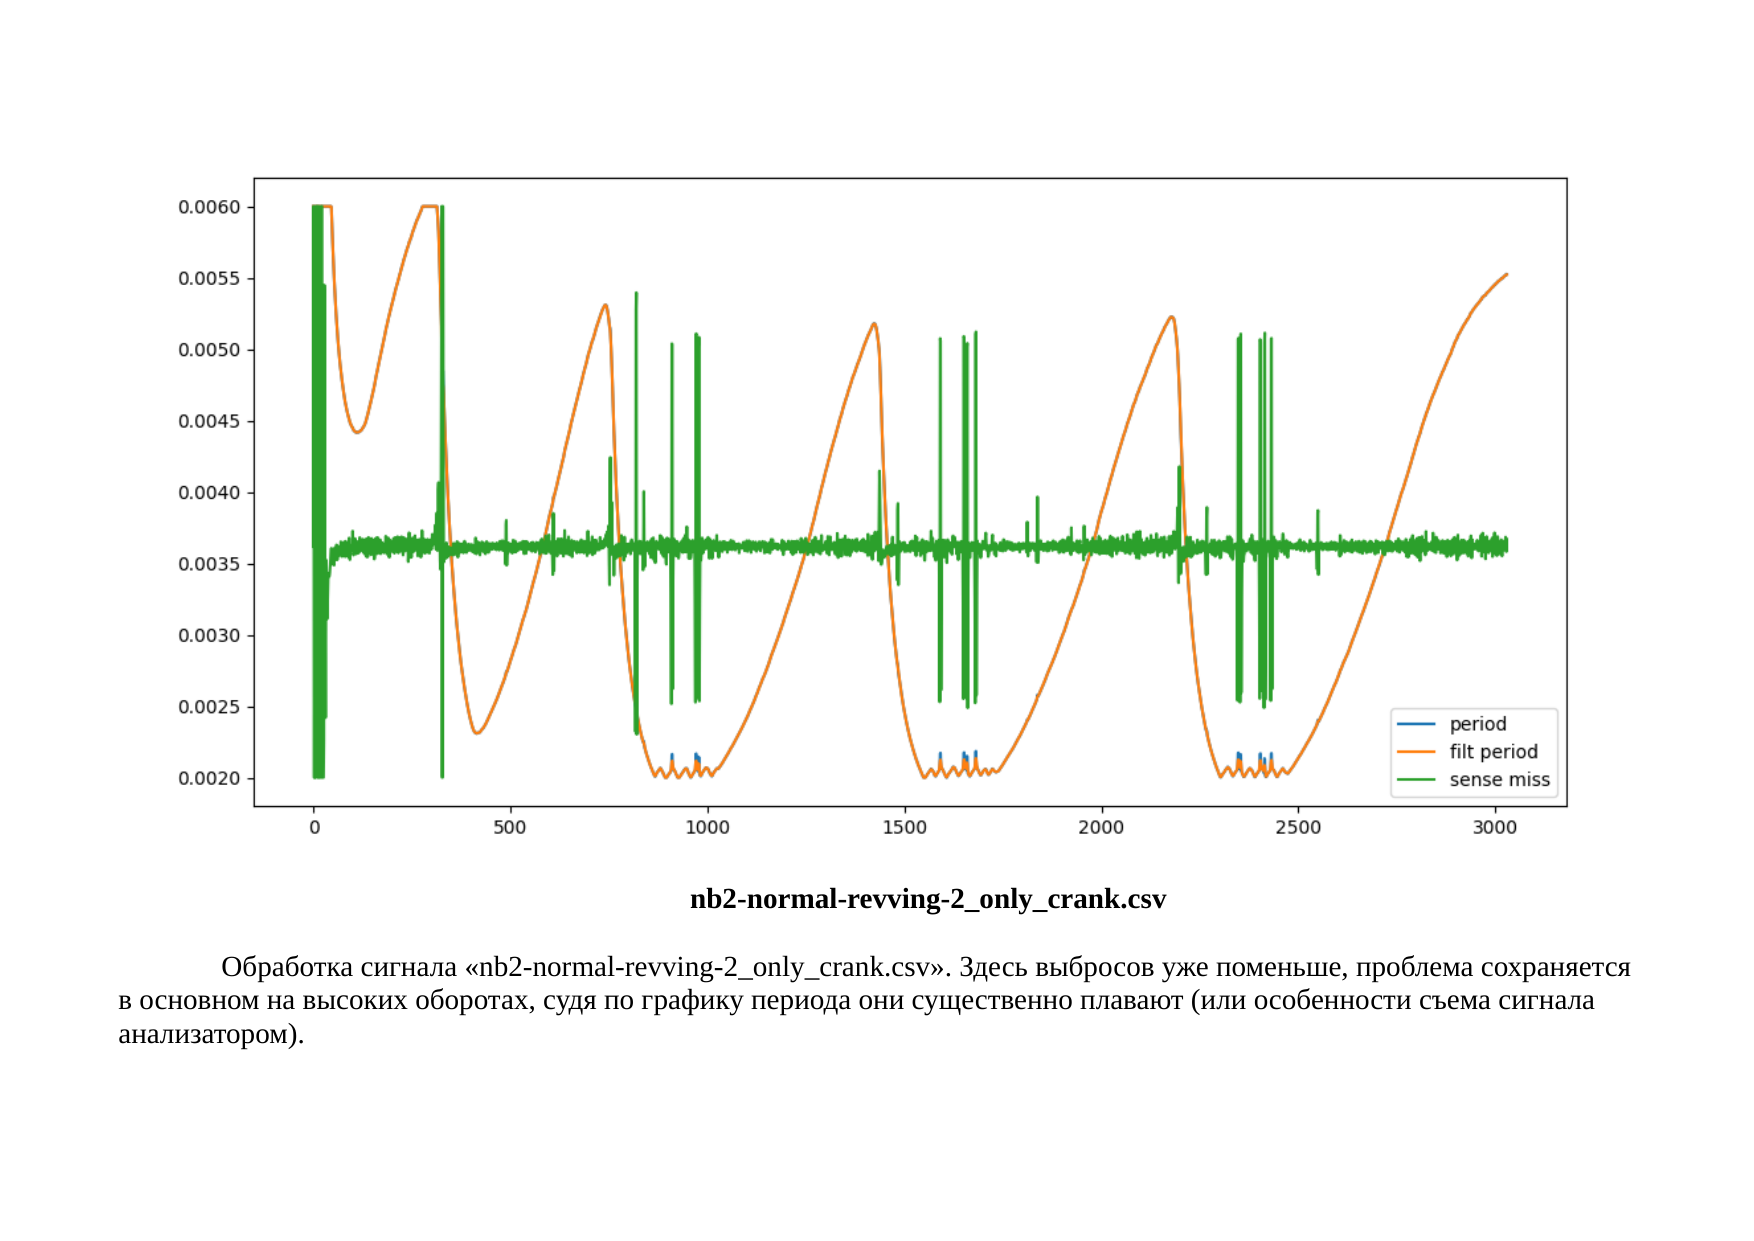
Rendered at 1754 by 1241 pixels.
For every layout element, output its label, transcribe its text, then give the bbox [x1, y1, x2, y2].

picture [163, 166, 1585, 848]
text Обработка сигнала «nb2-normal-revving-2_only_crank.csv». Здесь выбросов уже поменьше, проблема сохраняется в основном на высоких оборотах, судя по графику периода они существенно плавают (или особенности съема сигнала анализатором). [118, 949, 1635, 1049]
text nb2-normal-revving-2_only_crank.csv [118, 882, 1635, 915]
